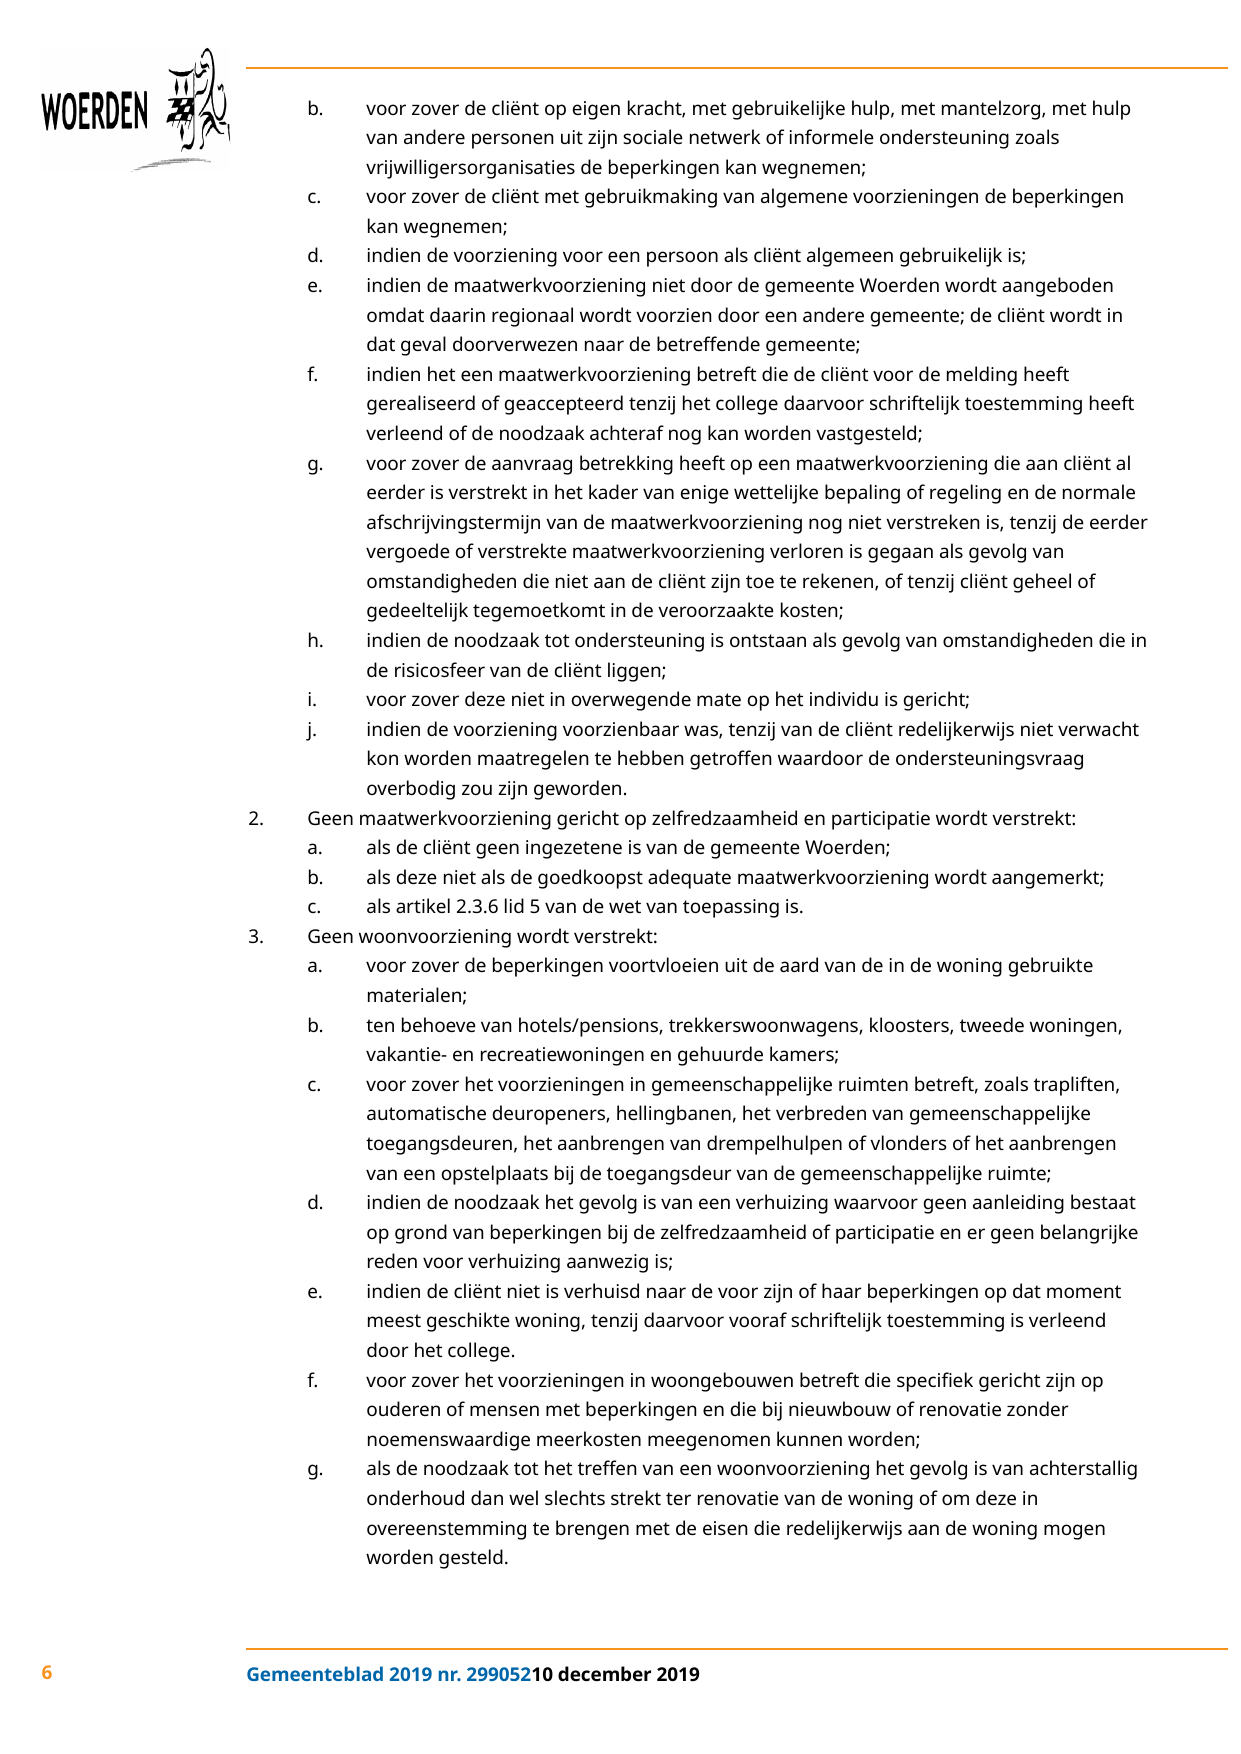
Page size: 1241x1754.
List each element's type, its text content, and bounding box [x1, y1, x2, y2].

list voor zover het voorzieningen in gemeenschappelijke ruimten betreft, zoals trapliften, automatische deuropeners, hellingbanen, het verbreden van gemeenschappelijke toegangsdeuren, het aanbrengen van drempelhulpen of vlonders of het aanbrengen van een opstelplaats bij de toegangsdeur van de gemeenschappelijke ruimte; [307, 1071, 1152, 1186]
list als artikel 2.3.6 lid 5 van de wet van toepassing is. [307, 893, 1152, 919]
list voor zover deze niet in overwegende mate op het individu is gericht; [307, 686, 1152, 712]
list als de cliënt geen ingezetene is van de gemeente Woerden; [307, 834, 1152, 860]
picture [41, 47, 231, 172]
list voor zover de cliënt met gebruikmaking van algemene voorzieningen de beperkingen kan wegnemen; [307, 183, 1152, 239]
list indien de cliënt niet is verhuisd naar de voor zijn of haar beperkingen op dat moment meest geschikte woning, tenzij daarvoor vooraf schriftelijk toestemming is verleend door het college. [307, 1278, 1152, 1363]
list ten behoeve van hotels/pensions, trekkerswoonwagens, kloosters, tweede woningen, vakantie- en recreatiewoningen en gehuurde kamers; [307, 1012, 1152, 1067]
list indien het een maatwerkvoorziening betreft die de cliënt voor de melding heeft gerealiseerd of geaccepteerd tenzij het college daarvoor schriftelijk toestemming heeft verleend of de noodzaak achteraf nog kan worden vastgesteld; [307, 361, 1152, 446]
list Geen maatwerkvoorziening gericht op zelfredzaamheid en participatie wordt verstrekt: [248, 805, 1152, 831]
list als deze niet als de goedkoopst adequate maatwerkvoorziening wordt aangemerkt; [307, 864, 1152, 890]
list indien de noodzaak tot ondersteuning is ontstaan als gevolg van omstandigheden die in de risicosfeer van de cliënt liggen; [307, 627, 1152, 683]
list voor zover het voorzieningen in woongebouwen betreft die specifiek gericht zijn op ouderen of mensen met beperkingen en die bij nieuwbouw of renovatie zonder noemenswaardige meerkosten meegenomen kunnen worden; [307, 1367, 1152, 1452]
list Geen woonvoorziening wordt verstrekt: [248, 923, 1152, 949]
list indien de voorziening voorzienbaar was, tenzij van de cliënt redelijkerwijs niet verwacht kon worden maatregelen te hebben getroffen waardoor de ondersteuningsvraag overbodig zou zijn geworden. [307, 716, 1152, 801]
list voor zover de cliënt op eigen kracht, met gebruikelijke hulp, met mantelzorg, met hulp van andere personen uit zijn sociale netwerk of informele ondersteuning zoals vrijwilligersorganisaties de beperkingen kan wegnemen; [307, 95, 1152, 180]
list voor zover de aanvraag betrekking heeft op een maatwerkvoorziening die aan cliënt al eerder is verstrekt in het kader van enige wettelijke bepaling of regeling en de normale afschrijvingstermijn van de maatwerkvoorziening nog niet verstreken is, tenzij de eerder vergoede of verstrekte maatwerkvoorziening verloren is gegaan als gevolg van omstandigheden die niet aan de cliënt zijn toe te rekenen, of tenzij cliënt geheel of gedeeltelijk tegemoetkomt in de veroorzaakte kosten; [307, 450, 1152, 623]
list voor zover de beperkingen voortvloeien uit de aard van de in de woning gebruikte materialen; [307, 953, 1152, 1008]
list als de noodzaak tot het treffen van een woonvoorziening het gevolg is van achterstallig onderhoud dan wel slechts strekt ter renovatie van de woning of om deze in overeenstemming te brengen met de eisen die redelijkerwijs aan de woning mogen worden gesteld. [307, 1456, 1152, 1570]
list indien de noodzaak het gevolg is van een verhuizing waarvoor geen aanleiding bestaat op grond van beperkingen bij de zelfredzaamheid of participatie en er geen belangrijke reden voor verhuizing aanwezig is; [307, 1189, 1152, 1274]
list indien de maatwerkvoorziening niet door de gemeente Woerden wordt aangeboden omdat daarin regionaal wordt voorzien door een andere gemeente; de cliënt wordt in dat geval doorverwezen naar de betreffende gemeente; [307, 272, 1152, 357]
list indien de voorziening voor een persoon als cliënt algemeen gebruikelijk is; [307, 243, 1152, 268]
